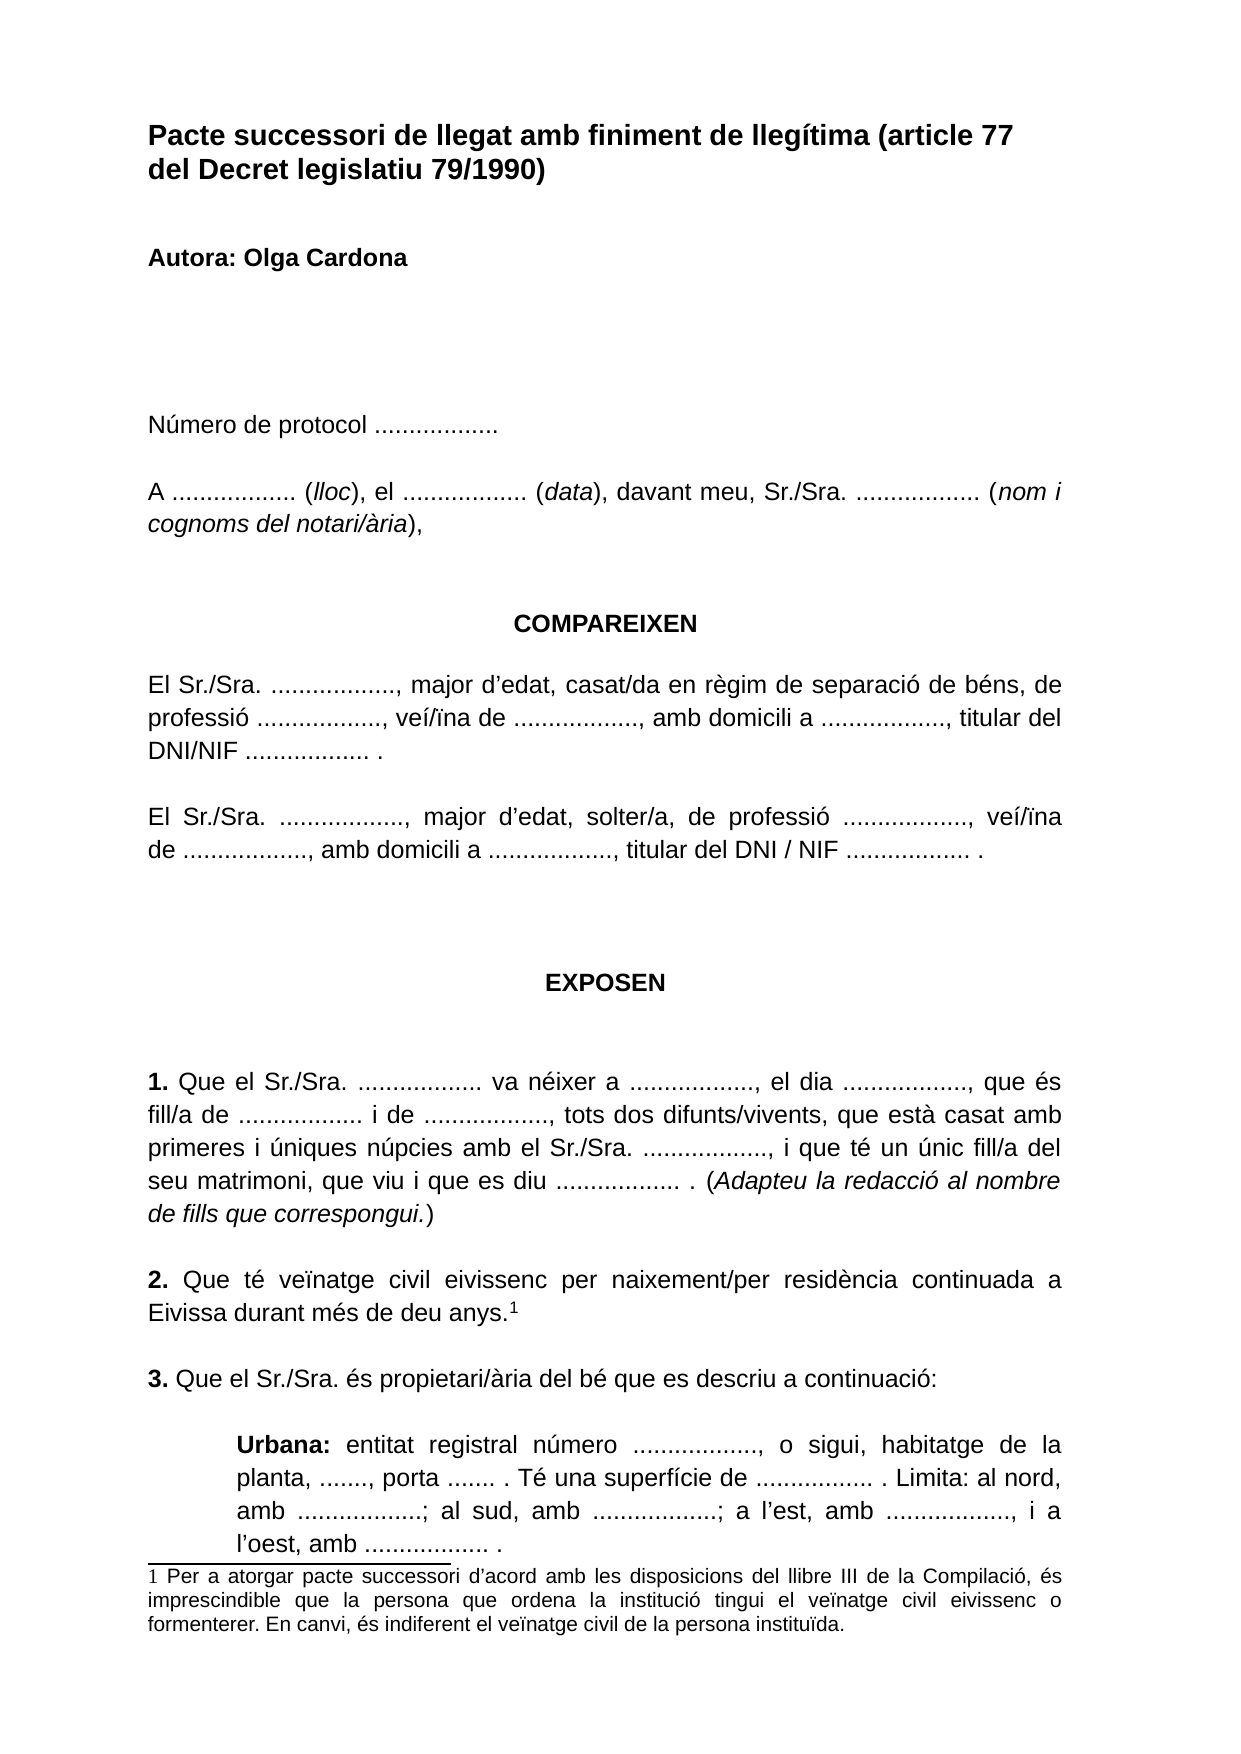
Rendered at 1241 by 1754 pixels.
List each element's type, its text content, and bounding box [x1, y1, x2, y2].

text Número de protocol .................. [148, 410, 1063, 439]
text 3. Que el Sr./Sra. és propietari/ària del bé que es descriu a continuació: [148, 1364, 1063, 1392]
text El Sr./Sra. .................., major d’edat, casat/da en règim de separació de béns, de professió .................., veí/ïna de .................., amb domicili a .................., titular del DNI/NIF .................. . [148, 670, 1063, 765]
text El Sr./Sra. .................., major d’edat, solter/a, de professió .................., veí/ïna de .................., amb domicili a .................., titular del DNI / NIF .................. . [148, 802, 1063, 864]
text COMPAREIXEN [148, 608, 1063, 637]
text Urbana: entitat registral número .................., o sigui, habitatge de la planta, ......., porta ....... . Té una superfície de ................. . Limita: al nord, amb ..................; al sud, amb ..................; a l’est, amb .................., i a l’oest, amb .................. . [236, 1430, 1063, 1558]
text Per a atorgar pacte successori d’acord amb les disposicions del llibre III de la Compilació, és imprescindible que la persona que ordena la institució tingui el veïnatge civil eivissenc o formenterer. En canvi, és indiferent el veïnatge civil de la persona instituïda. [148, 1564, 1063, 1636]
text 2. Que té veïnatge civil eivissenc per naixement/per residència continuada a Eivissa durant més de deu anys. [148, 1265, 1063, 1326]
subtitle 1. Que el Sr./Sra. .................. va néixer a .................., el dia .................., que és fill/a de .................. i de .................., tots dos difunts/vivents, que està casat amb primeres i úniques núpcies amb el Sr./Sra. .................., i que té un únic fill/a del seu matrimoni, que viu i que es diu .................. . (Adapteu la redacció al nombre de fills que correspongui.) [148, 1067, 1063, 1227]
text A .................. (lloc), el .................. (data), davant meu, Sr./Sra. .................. (nom i cognoms del notari/ària), [148, 476, 1063, 538]
text EXPOSEN [148, 967, 1063, 996]
text Autora: Olga Cardona [148, 243, 1063, 271]
text Pacte successori de llegat amb finiment de llegítima (article 77 del Decret legislatiu 79/1990) [148, 118, 1063, 185]
